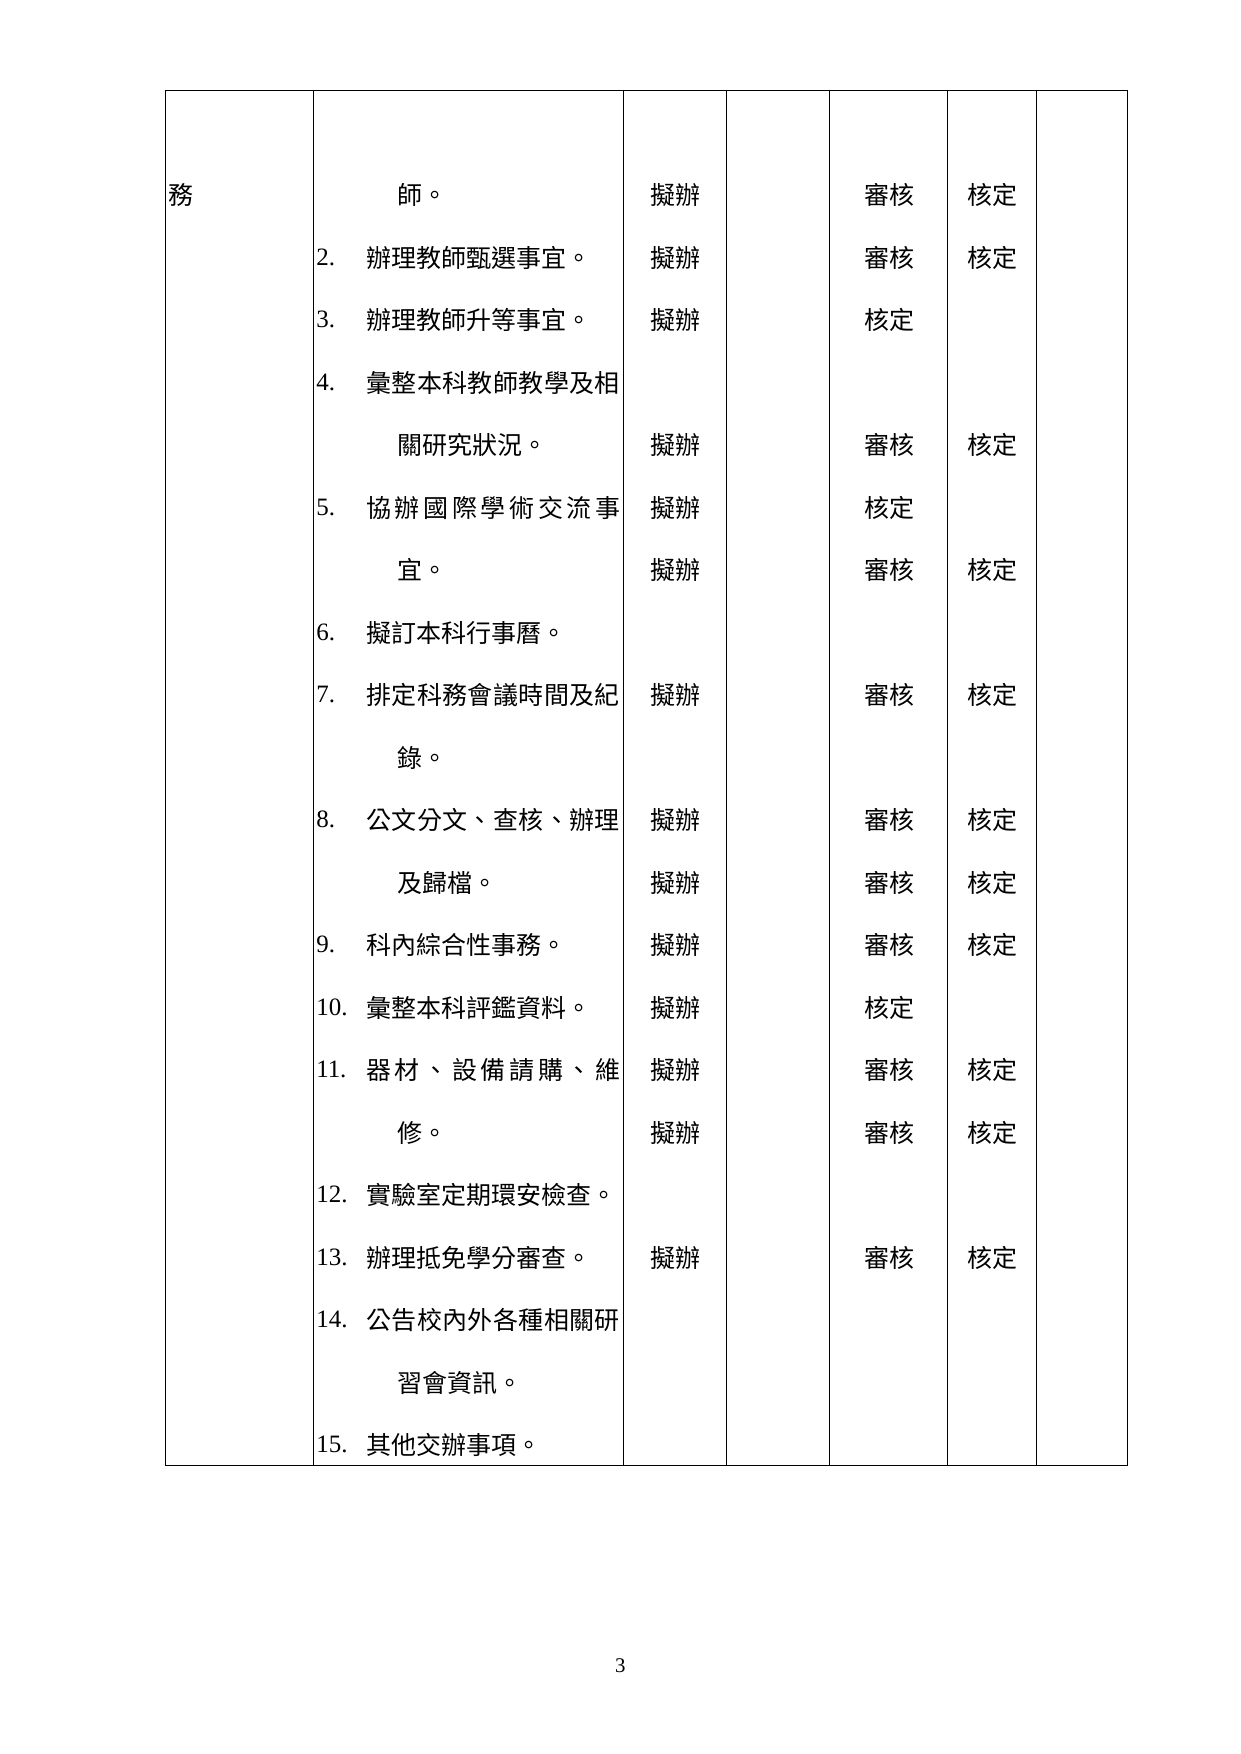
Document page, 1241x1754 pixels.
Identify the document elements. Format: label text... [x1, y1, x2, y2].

table_cell 建議遴選聘任所需教師。 辦理教師甄選事宜。 辦理教師升等事宜。 彙整本科教師教學及相關研究狀況。 協辦國際學術交流事宜。 擬訂本科行事曆。 排定科務會議時間及紀錄。 公文分文、查核、辦理及歸檔。 科內綜合性事務。 彙整本科評鑑資料。 器材、設備請購、維修。 實驗室定期環安檢查。 辦理抵免學分審查。 公告校內外各種相關研習會資訊。 其他交辦事項。 [314, 91, 623, 1465]
table_cell 務 [166, 91, 313, 1465]
table_cell [1037, 91, 1127, 1465]
table_cell 擬辦 擬辦 擬辦 擬辦 擬辦 擬辦 擬辦 擬辦 擬辦 擬辦 擬辦 擬辦 擬辦 擬辦 [624, 91, 726, 1465]
table_cell [727, 91, 829, 1465]
table_cell 審核 審核 核定 審核 核定 審核 審核 審核 審核 審核 核定 審核 審核 審核 [830, 91, 947, 1465]
table_cell 核定 核定 核定 核定 核定 核定 核定 核定 核定 核定 核定 [948, 91, 1036, 1465]
